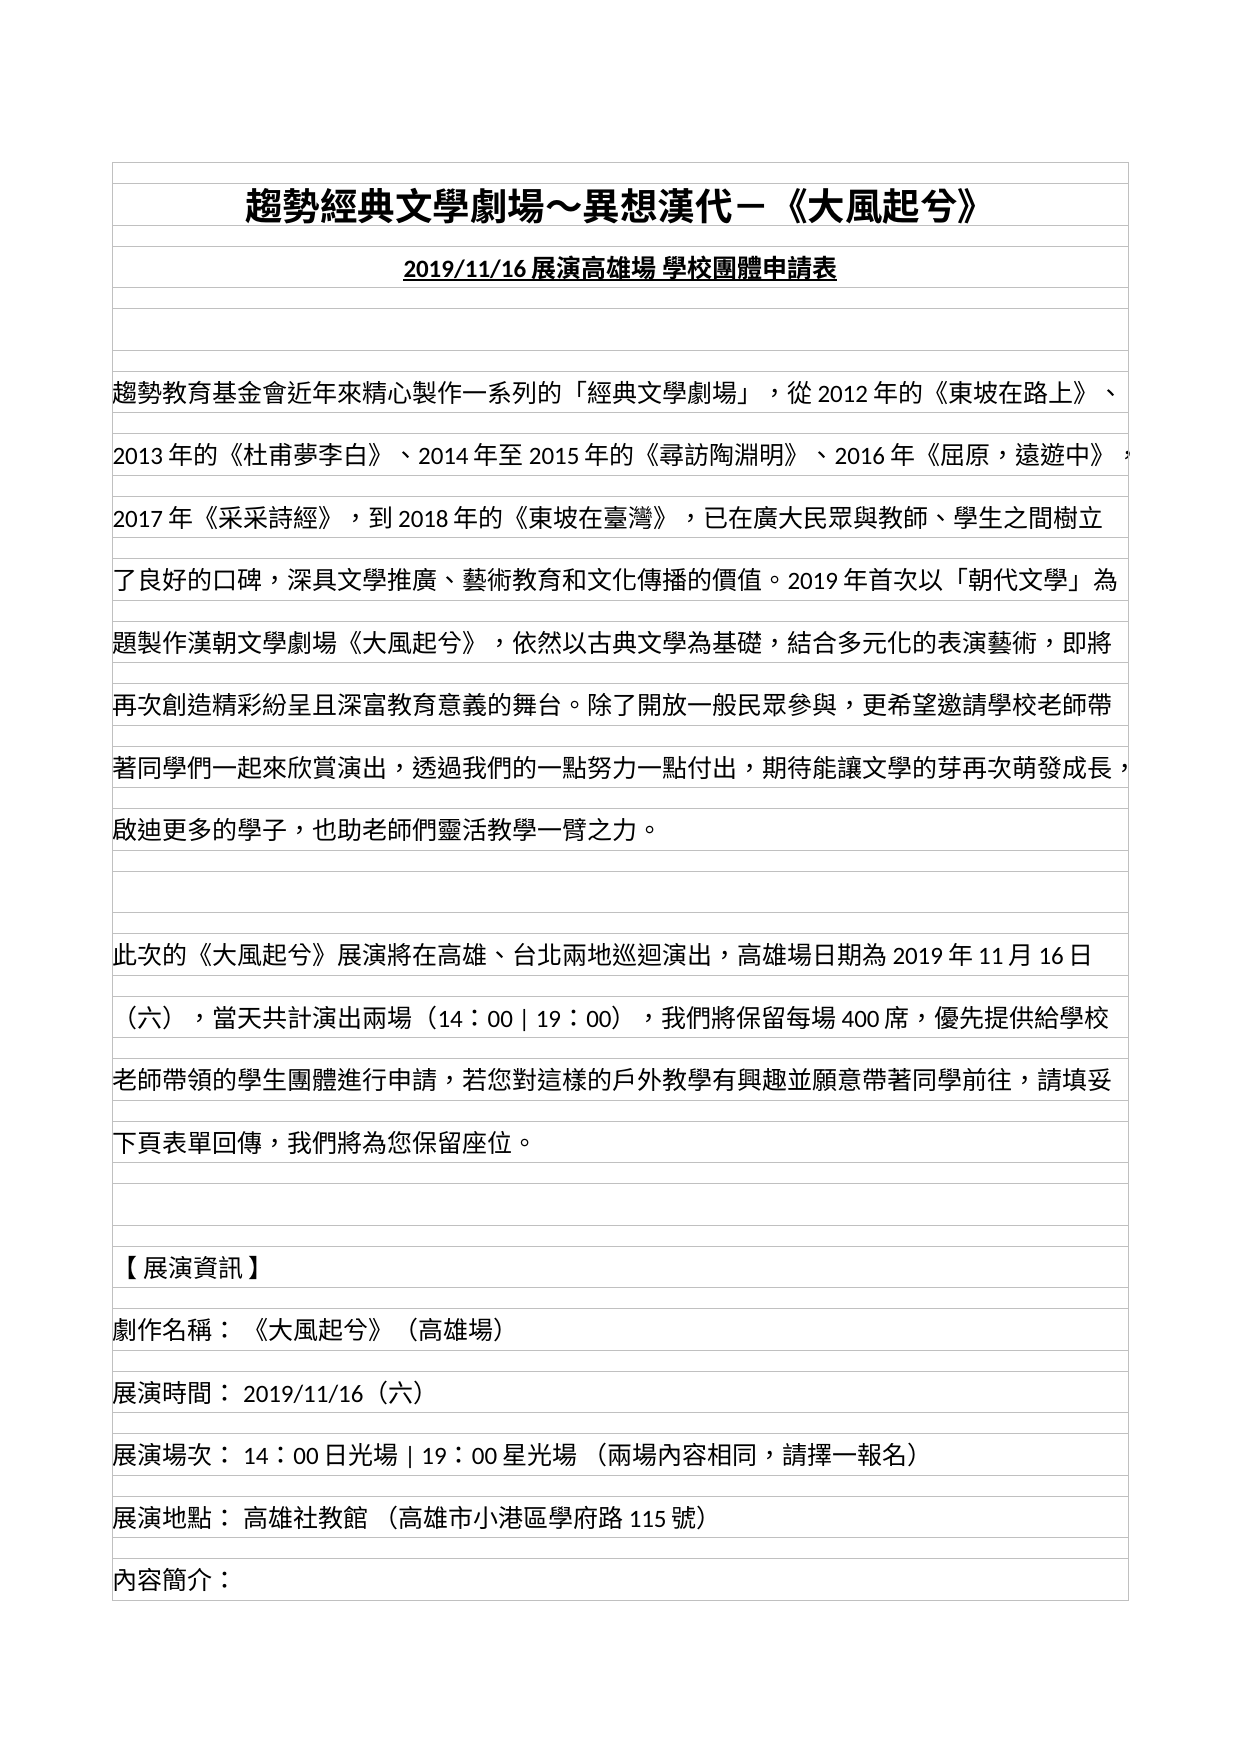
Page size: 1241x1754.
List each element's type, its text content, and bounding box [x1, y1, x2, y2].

text 展演場次： 14：00日光場 | 19：00星光場 （兩場內容相同，請擇一報名） [113, 1434, 1128, 1475]
text [113, 1101, 1128, 1121]
text [113, 1038, 1128, 1058]
text [113, 976, 1128, 996]
text 展演地點： 高雄社教館 （高雄市小港區學府路115號） [113, 1497, 1128, 1537]
text 趨勢教育基金會近年來精心製作一系列的「經典文學劇場」，從2012年的《東坡在路上》、2013年的《杜甫夢李白》、2014年至2015年的《尋訪陶淵明》、2016年《屈原，遠遊中》，2017年《采采詩經》，到2018年的《東坡在臺灣》，已在廣大民眾與教師、學生之間樹立了良好的口碑，深具文學推廣、藝術教育和文化傳播的價值。2019年首次以「朝代文學」為題製作漢朝文學劇場《大風起兮》，依然以古典文學為基礎，結合多元化的表演藝術，即將再次創造精彩紛呈且深富教育意義的舞台。除了開放一般民眾參與，更希望邀請學校老師帶著同學們一起來欣賞演出，透過我們的一點努力一點付出，期待能讓文學的芽再次萌發成長，啟迪更多的學子，也助老師們靈活教學一臂之力。 [113, 434, 1128, 475]
text 趨勢教育基金會近年來精心製作一系列的「經典文學劇場」，從2012年的《東坡在路上》、2013年的《杜甫夢李白》、2014年至2015年的《尋訪陶淵明》、2016年《屈原，遠遊中》，2017年《采采詩經》，到2018年的《東坡在臺灣》，已在廣大民眾與教師、學生之間樹立了良好的口碑，深具文學推廣、藝術教育和文化傳播的價值。2019年首次以「朝代文學」為題製作漢朝文學劇場《大風起兮》，依然以古典文學為基礎，結合多元化的表演藝術，即將再次創造精彩紛呈且深富教育意義的舞台。除了開放一般民眾參與，更希望邀請學校老師帶著同學們一起來欣賞演出，透過我們的一點努力一點付出，期待能讓文學的芽再次萌發成長，啟迪更多的學子，也助老師們靈活教學一臂之力。 [113, 663, 1128, 683]
text 趨勢教育基金會近年來精心製作一系列的「經典文學劇場」，從2012年的《東坡在路上》、2013年的《杜甫夢李白》、2014年至2015年的《尋訪陶淵明》、2016年《屈原，遠遊中》，2017年《采采詩經》，到2018年的《東坡在臺灣》，已在廣大民眾與教師、學生之間樹立了良好的口碑，深具文學推廣、藝術教育和文化傳播的價值。2019年首次以「朝代文學」為題製作漢朝文學劇場《大風起兮》，依然以古典文學為基礎，結合多元化的表演藝術，即將再次創造精彩紛呈且深富教育意義的舞台。除了開放一般民眾參與，更希望邀請學校老師帶著同學們一起來欣賞演出，透過我們的一點努力一點付出，期待能讓文學的芽再次萌發成長，啟迪更多的學子，也助老師們靈活教學一臂之力。 [113, 747, 1128, 787]
text 展演時間： 2019/11/16（六） [113, 1372, 1128, 1412]
text 趨勢教育基金會近年來精心製作一系列的「經典文學劇場」，從2012年的《東坡在路上》、2013年的《杜甫夢李白》、2014年至2015年的《尋訪陶淵明》、2016年《屈原，遠遊中》，2017年《采采詩經》，到2018年的《東坡在臺灣》，已在廣大民眾與教師、學生之間樹立了良好的口碑，深具文學推廣、藝術教育和文化傳播的價值。2019年首次以「朝代文學」為題製作漢朝文學劇場《大風起兮》，依然以古典文學為基礎，結合多元化的表演藝術，即將再次創造精彩紛呈且深富教育意義的舞台。除了開放一般民眾參與，更希望邀請學校老師帶著同學們一起來欣賞演出，透過我們的一點努力一點付出，期待能讓文學的芽再次萌發成長，啟迪更多的學子，也助老師們靈活教學一臂之力。 [113, 809, 1128, 850]
text 趨勢教育基金會近年來精心製作一系列的「經典文學劇場」，從2012年的《東坡在路上》、2013年的《杜甫夢李白》、2014年至2015年的《尋訪陶淵明》、2016年《屈原，遠遊中》，2017年《采采詩經》，到2018年的《東坡在臺灣》，已在廣大民眾與教師、學生之間樹立了良好的口碑，深具文學推廣、藝術教育和文化傳播的價值。2019年首次以「朝代文學」為題製作漢朝文學劇場《大風起兮》，依然以古典文學為基礎，結合多元化的表演藝術，即將再次創造精彩紛呈且深富教育意義的舞台。除了開放一般民眾參與，更希望邀請學校老師帶著同學們一起來欣賞演出，透過我們的一點努力一點付出，期待能讓文學的芽再次萌發成長，啟迪更多的學子，也助老師們靈活教學一臂之力。 [113, 726, 1128, 746]
text 趨勢教育基金會近年來精心製作一系列的「經典文學劇場」，從2012年的《東坡在路上》、2013年的《杜甫夢李白》、2014年至2015年的《尋訪陶淵明》、2016年《屈原，遠遊中》，2017年《采采詩經》，到2018年的《東坡在臺灣》，已在廣大民眾與教師、學生之間樹立了良好的口碑，深具文學推廣、藝術教育和文化傳播的價值。2019年首次以「朝代文學」為題製作漢朝文學劇場《大風起兮》，依然以古典文學為基礎，結合多元化的表演藝術，即將再次創造精彩紛呈且深富教育意義的舞台。除了開放一般民眾參與，更希望邀請學校老師帶著同學們一起來欣賞演出，透過我們的一點努力一點付出，期待能讓文學的芽再次萌發成長，啟迪更多的學子，也助老師們靈活教學一臂之力。 [113, 476, 1128, 496]
text 下頁表單回傳，我們將為您保留座位。 [113, 1122, 1128, 1162]
text 趨勢教育基金會近年來精心製作一系列的「經典文學劇場」，從2012年的《東坡在路上》、2013年的《杜甫夢李白》、2014年至2015年的《尋訪陶淵明》、2016年《屈原，遠遊中》，2017年《采采詩經》，到2018年的《東坡在臺灣》，已在廣大民眾與教師、學生之間樹立了良好的口碑，深具文學推廣、藝術教育和文化傳播的價值。2019年首次以「朝代文學」為題製作漢朝文學劇場《大風起兮》，依然以古典文學為基礎，結合多元化的表演藝術，即將再次創造精彩紛呈且深富教育意義的舞台。除了開放一般民眾參與，更希望邀請學校老師帶著同學們一起來欣賞演出，透過我們的一點努力一點付出，期待能讓文學的芽再次萌發成長，啟迪更多的學子，也助老師們靈活教學一臂之力。 [113, 372, 1128, 412]
text [113, 1538, 1128, 1558]
text 此次的《大風起兮》展演將在高雄、台北兩地巡迴演出，高雄場日期為2019年11月16日 [113, 934, 1128, 975]
text [113, 226, 1128, 246]
text 趨勢教育基金會近年來精心製作一系列的「經典文學劇場」，從2012年的《東坡在路上》、2013年的《杜甫夢李白》、2014年至2015年的《尋訪陶淵明》、2016年《屈原，遠遊中》，2017年《采采詩經》，到2018年的《東坡在臺灣》，已在廣大民眾與教師、學生之間樹立了良好的口碑，深具文學推廣、藝術教育和文化傳播的價值。2019年首次以「朝代文學」為題製作漢朝文學劇場《大風起兮》，依然以古典文學為基礎，結合多元化的表演藝術，即將再次創造精彩紛呈且深富教育意義的舞台。除了開放一般民眾參與，更希望邀請學校老師帶著同學們一起來欣賞演出，透過我們的一點努力一點付出，期待能讓文學的芽再次萌發成長，啟迪更多的學子，也助老師們靈活教學一臂之力。 [113, 622, 1128, 662]
text [113, 913, 1128, 933]
text 2019/11/16展演高雄場 學校團體申請表 [113, 247, 1128, 287]
text 趨勢教育基金會近年來精心製作一系列的「經典文學劇場」，從2012年的《東坡在路上》、2013年的《杜甫夢李白》、2014年至2015年的《尋訪陶淵明》、2016年《屈原，遠遊中》，2017年《采采詩經》，到2018年的《東坡在臺灣》，已在廣大民眾與教師、學生之間樹立了良好的口碑，深具文學推廣、藝術教育和文化傳播的價值。2019年首次以「朝代文學」為題製作漢朝文學劇場《大風起兮》，依然以古典文學為基礎，結合多元化的表演藝術，即將再次創造精彩紛呈且深富教育意義的舞台。除了開放一般民眾參與，更希望邀請學校老師帶著同學們一起來欣賞演出，透過我們的一點努力一點付出，期待能讓文學的芽再次萌發成長，啟迪更多的學子，也助老師們靈活教學一臂之力。 [113, 538, 1128, 558]
text [113, 1413, 1128, 1433]
text 【 展演資訊 】 [113, 1247, 1128, 1287]
text [113, 1226, 1128, 1246]
text 趨勢教育基金會近年來精心製作一系列的「經典文學劇場」，從2012年的《東坡在路上》、2013年的《杜甫夢李白》、2014年至2015年的《尋訪陶淵明》、2016年《屈原，遠遊中》，2017年《采采詩經》，到2018年的《東坡在臺灣》，已在廣大民眾與教師、學生之間樹立了良好的口碑，深具文學推廣、藝術教育和文化傳播的價值。2019年首次以「朝代文學」為題製作漢朝文學劇場《大風起兮》，依然以古典文學為基礎，結合多元化的表演藝術，即將再次創造精彩紛呈且深富教育意義的舞台。除了開放一般民眾參與，更希望邀請學校老師帶著同學們一起來欣賞演出，透過我們的一點努力一點付出，期待能讓文學的芽再次萌發成長，啟迪更多的學子，也助老師們靈活教學一臂之力。 [113, 601, 1128, 621]
text 趨勢教育基金會近年來精心製作一系列的「經典文學劇場」，從2012年的《東坡在路上》、2013年的《杜甫夢李白》、2014年至2015年的《尋訪陶淵明》、2016年《屈原，遠遊中》，2017年《采采詩經》，到2018年的《東坡在臺灣》，已在廣大民眾與教師、學生之間樹立了良好的口碑，深具文學推廣、藝術教育和文化傳播的價值。2019年首次以「朝代文學」為題製作漢朝文學劇場《大風起兮》，依然以古典文學為基礎，結合多元化的表演藝術，即將再次創造精彩紛呈且深富教育意義的舞台。除了開放一般民眾參與，更希望邀請學校老師帶著同學們一起來欣賞演出，透過我們的一點努力一點付出，期待能讓文學的芽再次萌發成長，啟迪更多的學子，也助老師們靈活教學一臂之力。 [113, 497, 1128, 537]
text 趨勢教育基金會近年來精心製作一系列的「經典文學劇場」，從2012年的《東坡在路上》、2013年的《杜甫夢李白》、2014年至2015年的《尋訪陶淵明》、2016年《屈原，遠遊中》，2017年《采采詩經》，到2018年的《東坡在臺灣》，已在廣大民眾與教師、學生之間樹立了良好的口碑，深具文學推廣、藝術教育和文化傳播的價值。2019年首次以「朝代文學」為題製作漢朝文學劇場《大風起兮》，依然以古典文學為基礎，結合多元化的表演藝術，即將再次創造精彩紛呈且深富教育意義的舞台。除了開放一般民眾參與，更希望邀請學校老師帶著同學們一起來欣賞演出，透過我們的一點努力一點付出，期待能讓文學的芽再次萌發成長，啟迪更多的學子，也助老師們靈活教學一臂之力。 [113, 788, 1128, 808]
text 趨勢教育基金會近年來精心製作一系列的「經典文學劇場」，從2012年的《東坡在路上》、2013年的《杜甫夢李白》、2014年至2015年的《尋訪陶淵明》、2016年《屈原，遠遊中》，2017年《采采詩經》，到2018年的《東坡在臺灣》，已在廣大民眾與教師、學生之間樹立了良好的口碑，深具文學推廣、藝術教育和文化傳播的價值。2019年首次以「朝代文學」為題製作漢朝文學劇場《大風起兮》，依然以古典文學為基礎，結合多元化的表演藝術，即將再次創造精彩紛呈且深富教育意義的舞台。除了開放一般民眾參與，更希望邀請學校老師帶著同學們一起來欣賞演出，透過我們的一點努力一點付出，期待能讓文學的芽再次萌發成長，啟迪更多的學子，也助老師們靈活教學一臂之力。 [113, 351, 1128, 371]
text 趨勢教育基金會近年來精心製作一系列的「經典文學劇場」，從2012年的《東坡在路上》、2013年的《杜甫夢李白》、2014年至2015年的《尋訪陶淵明》、2016年《屈原，遠遊中》，2017年《采采詩經》，到2018年的《東坡在臺灣》，已在廣大民眾與教師、學生之間樹立了良好的口碑，深具文學推廣、藝術教育和文化傳播的價值。2019年首次以「朝代文學」為題製作漢朝文學劇場《大風起兮》，依然以古典文學為基礎，結合多元化的表演藝術，即將再次創造精彩紛呈且深富教育意義的舞台。除了開放一般民眾參與，更希望邀請學校老師帶著同學們一起來欣賞演出，透過我們的一點努力一點付出，期待能讓文學的芽再次萌發成長，啟迪更多的學子，也助老師們靈活教學一臂之力。 [113, 559, 1128, 600]
text 趨勢經典文學劇場～異想漢代－《大風起兮》 [113, 184, 1128, 225]
text 趨勢教育基金會近年來精心製作一系列的「經典文學劇場」，從2012年的《東坡在路上》、2013年的《杜甫夢李白》、2014年至2015年的《尋訪陶淵明》、2016年《屈原，遠遊中》，2017年《采采詩經》，到2018年的《東坡在臺灣》，已在廣大民眾與教師、學生之間樹立了良好的口碑，深具文學推廣、藝術教育和文化傳播的價值。2019年首次以「朝代文學」為題製作漢朝文學劇場《大風起兮》，依然以古典文學為基礎，結合多元化的表演藝術，即將再次創造精彩紛呈且深富教育意義的舞台。除了開放一般民眾參與，更希望邀請學校老師帶著同學們一起來欣賞演出，透過我們的一點努力一點付出，期待能讓文學的芽再次萌發成長，啟迪更多的學子，也助老師們靈活教學一臂之力。 [113, 684, 1128, 725]
text （六），當天共計演出兩場（14：00 | 19：00），我們將保留每場400席，優先提供給學校 [113, 997, 1128, 1037]
text [113, 1351, 1128, 1371]
text [113, 163, 1128, 183]
text 劇作名稱： 《大風起兮》（高雄場） [113, 1309, 1128, 1350]
text 趨勢教育基金會近年來精心製作一系列的「經典文學劇場」，從2012年的《東坡在路上》、2013年的《杜甫夢李白》、2014年至2015年的《尋訪陶淵明》、2016年《屈原，遠遊中》，2017年《采采詩經》，到2018年的《東坡在臺灣》，已在廣大民眾與教師、學生之間樹立了良好的口碑，深具文學推廣、藝術教育和文化傳播的價值。2019年首次以「朝代文學」為題製作漢朝文學劇場《大風起兮》，依然以古典文學為基礎，結合多元化的表演藝術，即將再次創造精彩紛呈且深富教育意義的舞台。除了開放一般民眾參與，更希望邀請學校老師帶著同學們一起來欣賞演出，透過我們的一點努力一點付出，期待能讓文學的芽再次萌發成長，啟迪更多的學子，也助老師們靈活教學一臂之力。 [113, 413, 1128, 433]
text [113, 1476, 1128, 1496]
text 內容簡介： [113, 1559, 1128, 1600]
text [113, 1288, 1128, 1308]
text 老師帶領的學生團體進行申請，若您對這樣的戶外教學有興趣並願意帶著同學前往，請填妥 [113, 1059, 1128, 1100]
